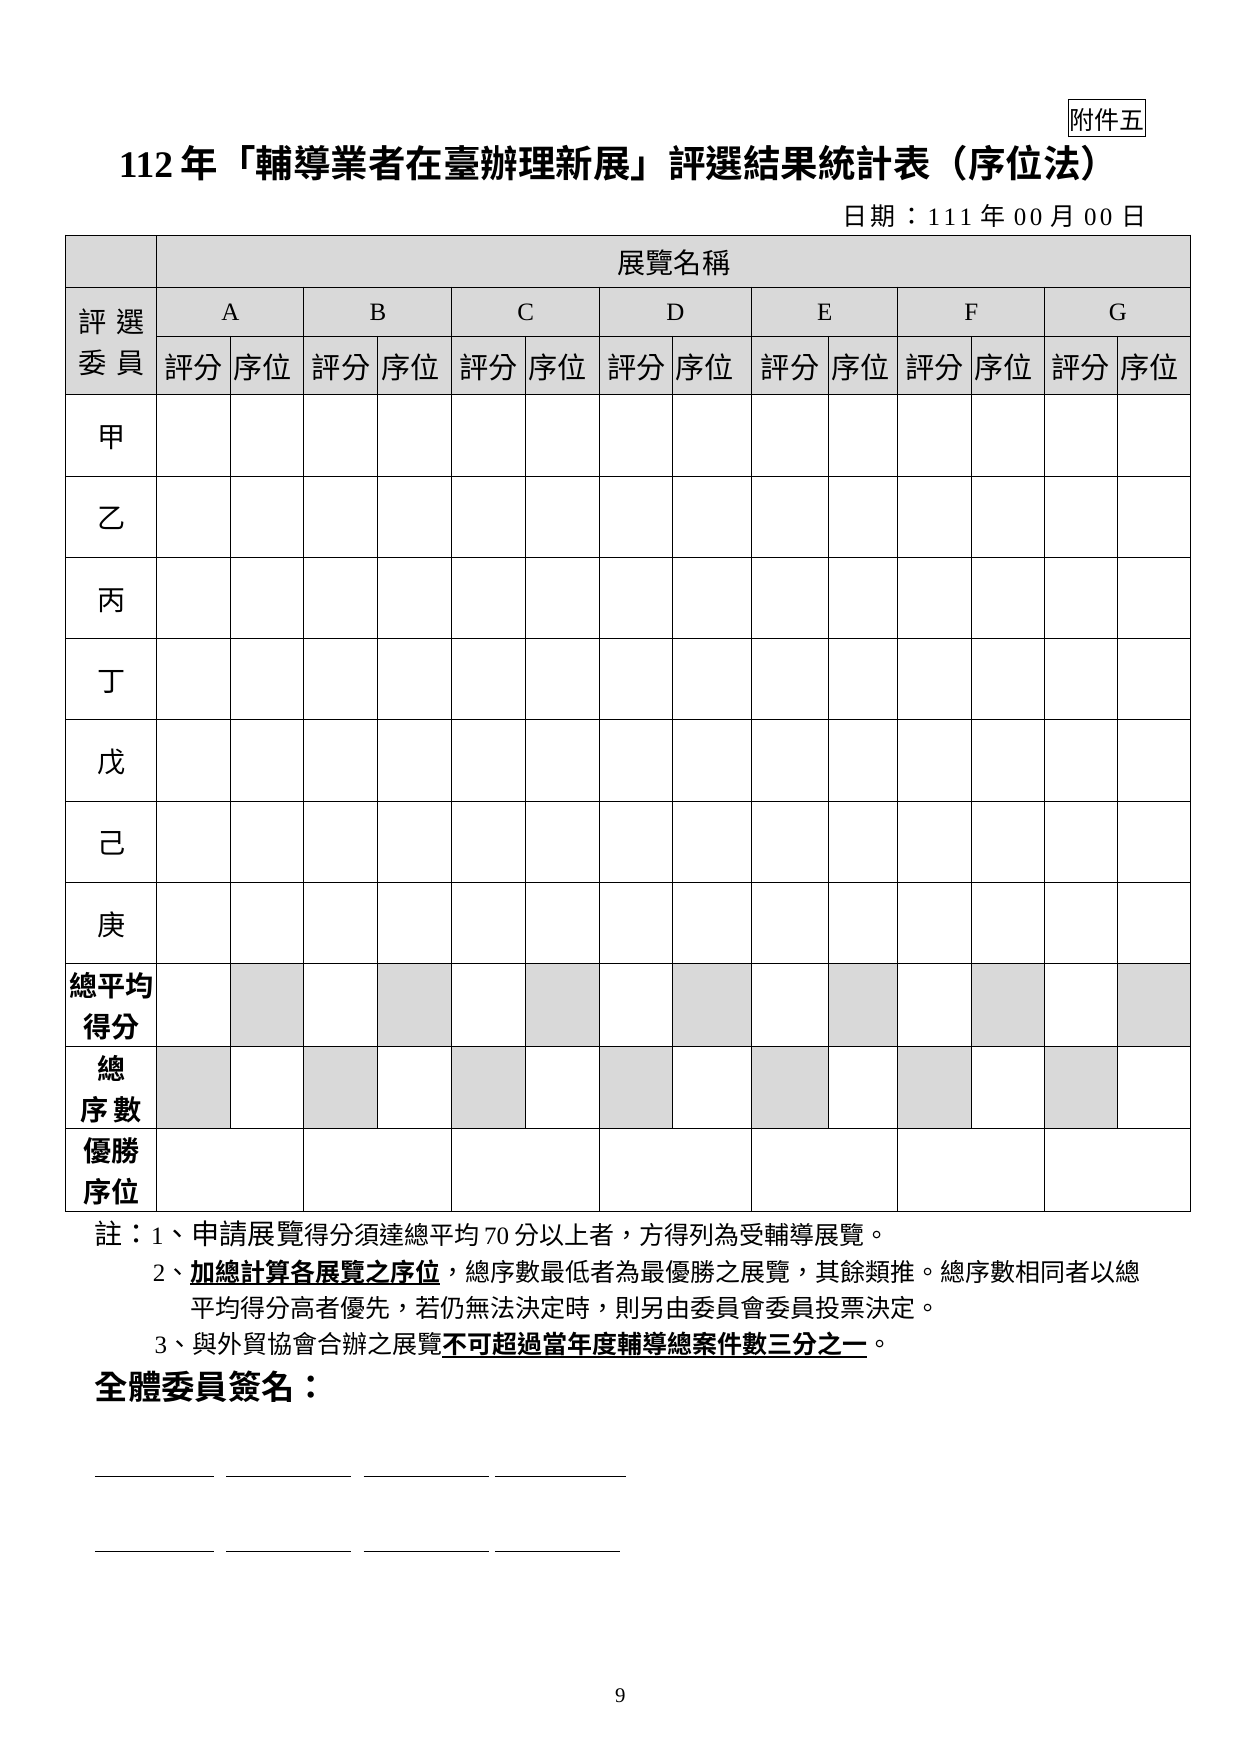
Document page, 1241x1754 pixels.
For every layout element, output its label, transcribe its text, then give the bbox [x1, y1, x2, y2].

table_header 展覽名稱 [157, 236, 1190, 287]
table_cell [972, 964, 1044, 1046]
table_cell [526, 639, 599, 719]
table_cell [829, 395, 897, 476]
table_cell [829, 477, 897, 557]
table_cell F [898, 288, 1044, 336]
table_cell [673, 558, 751, 638]
table_cell [304, 802, 377, 882]
table_cell [526, 883, 599, 963]
table_cell [304, 477, 377, 557]
table_cell [452, 720, 525, 801]
table_cell 序位 [972, 337, 1044, 394]
table_cell [526, 477, 599, 557]
table_cell [526, 558, 599, 638]
table_cell [231, 395, 303, 476]
table_cell [231, 1047, 303, 1128]
table_cell [898, 477, 971, 557]
table_cell [1045, 558, 1117, 638]
table_cell [231, 964, 303, 1046]
table_cell 戊 [66, 720, 156, 801]
table_cell 評分 [452, 337, 525, 394]
table_cell [829, 883, 897, 963]
table_cell [526, 395, 599, 476]
table_cell 丙 [66, 558, 156, 638]
table_cell [898, 1129, 1044, 1211]
table_cell [752, 395, 828, 476]
table_cell [829, 1047, 897, 1128]
table_cell C [452, 288, 599, 336]
table_cell [157, 883, 230, 963]
table_cell [600, 720, 672, 801]
table_cell [752, 639, 828, 719]
table_cell [829, 802, 897, 882]
table_cell [157, 1129, 303, 1211]
text 日期：111年00月00日 [143, 187, 1146, 234]
table_cell [304, 1047, 377, 1128]
text 3、與外貿協會合辦之展覽不可超過當年度輔導總案件數三分之一。 [154, 1325, 1146, 1361]
table_cell 優勝 序位 [66, 1129, 156, 1211]
table_cell [157, 558, 230, 638]
table_cell [1118, 395, 1190, 476]
table_cell 評分 [157, 337, 230, 394]
table_cell [829, 720, 897, 801]
table_cell [600, 964, 672, 1046]
table_cell [600, 802, 672, 882]
table_cell [600, 1047, 672, 1128]
table_cell [898, 720, 971, 801]
table_cell [752, 802, 828, 882]
table_cell [231, 720, 303, 801]
table_cell 序位 [673, 337, 751, 394]
table_cell [452, 639, 525, 719]
table_cell [304, 639, 377, 719]
table_cell [157, 720, 230, 801]
table_cell [1118, 802, 1190, 882]
table_cell [231, 639, 303, 719]
table_cell [1118, 964, 1190, 1046]
table_cell [673, 802, 751, 882]
table_cell [378, 964, 451, 1046]
table_cell [1118, 720, 1190, 801]
table_cell [752, 1047, 828, 1128]
table_cell 丁 [66, 639, 156, 719]
table_cell [231, 802, 303, 882]
table_cell [898, 802, 971, 882]
table_cell [1045, 802, 1117, 882]
table_cell 評 選 委 員 [66, 288, 156, 394]
table_cell [1045, 883, 1117, 963]
table_cell 庚 [66, 883, 156, 963]
table_cell [972, 558, 1044, 638]
table_cell [304, 964, 377, 1046]
table_cell [452, 802, 525, 882]
table_cell [231, 477, 303, 557]
table_cell [972, 477, 1044, 557]
table_cell [378, 639, 451, 719]
table_cell [972, 639, 1044, 719]
table_cell G [1045, 288, 1190, 336]
table_cell [378, 558, 451, 638]
table_cell [1118, 883, 1190, 963]
table_cell [452, 883, 525, 963]
table_cell [526, 1047, 599, 1128]
table_cell [157, 802, 230, 882]
table_cell [304, 883, 377, 963]
table_header [66, 236, 156, 287]
table_cell [304, 1129, 451, 1211]
table_cell [1045, 1129, 1190, 1211]
table_cell [898, 395, 971, 476]
table_cell [752, 883, 828, 963]
table_cell [1045, 1047, 1117, 1128]
table_cell [1118, 1047, 1190, 1128]
table_cell [673, 477, 751, 557]
table_cell [600, 639, 672, 719]
table_cell [452, 477, 525, 557]
table_cell [972, 395, 1044, 476]
table_cell A [157, 288, 303, 336]
table_cell E [752, 288, 897, 336]
table_cell 評分 [898, 337, 971, 394]
table_cell [673, 883, 751, 963]
table_cell 序位 [231, 337, 303, 394]
table_cell [1118, 477, 1190, 557]
table_cell [231, 883, 303, 963]
table_cell [157, 1047, 230, 1128]
table_cell 甲 [66, 395, 156, 476]
table_cell [1118, 639, 1190, 719]
table_cell [752, 558, 828, 638]
table_cell [600, 883, 672, 963]
table_cell [752, 720, 828, 801]
table_cell [157, 639, 230, 719]
table_cell [526, 964, 599, 1046]
table_cell 評分 [304, 337, 377, 394]
table_cell [157, 964, 230, 1046]
table_cell [898, 558, 971, 638]
table_cell [829, 964, 897, 1046]
subtitle 112年「輔導業者在臺辦理新展」評選結果統計表（序位法） [91, 139, 1146, 187]
table_cell [378, 477, 451, 557]
table_cell [673, 720, 751, 801]
table_cell [1045, 964, 1117, 1046]
table_cell 總 序 數 [66, 1047, 156, 1128]
table_cell [898, 1047, 971, 1128]
table_cell D [600, 288, 751, 336]
table_cell [600, 395, 672, 476]
table_cell [898, 639, 971, 719]
table_cell [673, 964, 751, 1046]
table_cell [304, 720, 377, 801]
table_cell [1045, 720, 1117, 801]
table_cell [898, 964, 971, 1046]
text 附件五 [94, 91, 1146, 139]
text 註：1、申請展覽得分須達總平均70分以上者，方得列為受輔導展覽。 [94, 1212, 1146, 1252]
table_cell [157, 395, 230, 476]
table_cell [378, 720, 451, 801]
table_cell [1045, 477, 1117, 557]
table_cell [829, 639, 897, 719]
table_cell [972, 802, 1044, 882]
table_cell [304, 395, 377, 476]
table_cell [231, 558, 303, 638]
table_cell [972, 720, 1044, 801]
table_cell [972, 1047, 1044, 1128]
table_cell 序位 [1118, 337, 1190, 394]
table_cell [1045, 639, 1117, 719]
table_cell [673, 1047, 751, 1128]
table_cell [452, 395, 525, 476]
table_cell [673, 639, 751, 719]
table_cell 評分 [752, 337, 828, 394]
table_cell [304, 558, 377, 638]
table_cell 總平均得分 [66, 964, 156, 1046]
table_cell [452, 1047, 525, 1128]
table_cell 序位 [526, 337, 599, 394]
table_cell [1118, 558, 1190, 638]
table_cell [452, 1129, 599, 1211]
table_cell [378, 395, 451, 476]
table_cell 評分 [1045, 337, 1117, 394]
table_cell [452, 558, 525, 638]
table_cell [898, 883, 971, 963]
table_cell 乙 [66, 477, 156, 557]
table_cell [752, 1129, 897, 1211]
table_cell B [304, 288, 451, 336]
table_cell [600, 1129, 751, 1211]
text 全體委員簽名： [94, 1361, 1146, 1409]
table_cell [378, 1047, 451, 1128]
table_cell [1045, 395, 1117, 476]
table_cell 序位 [829, 337, 897, 394]
table_cell [600, 558, 672, 638]
table_cell [526, 720, 599, 801]
table_cell [752, 964, 828, 1046]
table_cell [452, 964, 525, 1046]
table_cell [378, 883, 451, 963]
table_cell 己 [66, 802, 156, 882]
table_cell [829, 558, 897, 638]
table_cell [752, 477, 828, 557]
table_cell 評分 [600, 337, 672, 394]
table_cell 序位 [378, 337, 451, 394]
table_cell [526, 802, 599, 882]
table_cell [157, 477, 230, 557]
table_cell [600, 477, 672, 557]
table_cell [378, 802, 451, 882]
table_cell [972, 883, 1044, 963]
table_cell [673, 395, 751, 476]
text 2、加總計算各展覽之序位，總序數最低者為最優勝之展覽，其餘類推。總序數相同者以總平均得分高者優先，若仍無法決定時，則另由委員會委員投票決定。 [153, 1252, 1146, 1325]
